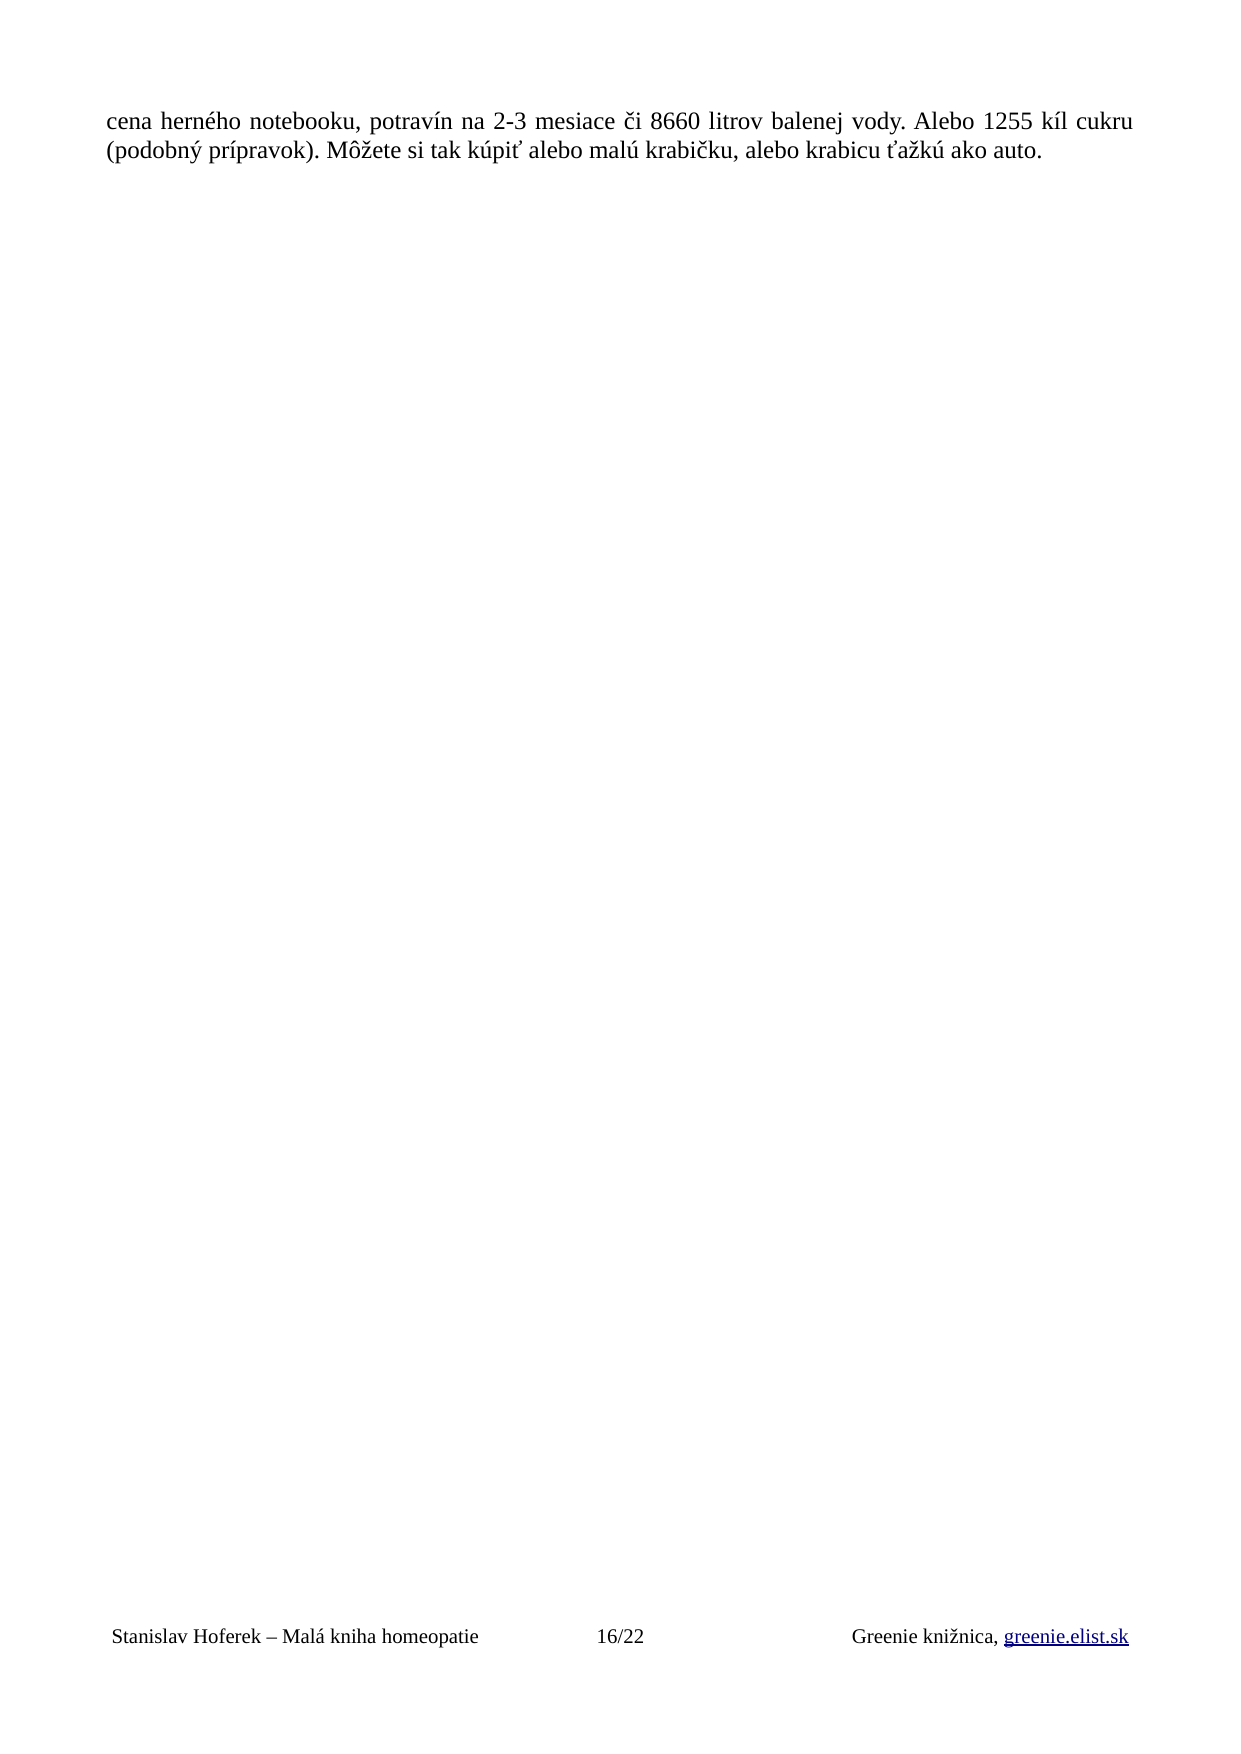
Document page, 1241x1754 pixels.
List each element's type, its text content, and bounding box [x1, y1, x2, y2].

text cena herného notebooku, potravín na 2-3 mesiace či 8660 litrov balenej vody. Alebo 1255 kíl cukru (podobný prípravok). Môžete si tak kúpiť alebo malú krabičku, alebo krabicu ťažkú ako auto. [106, 106, 1134, 164]
